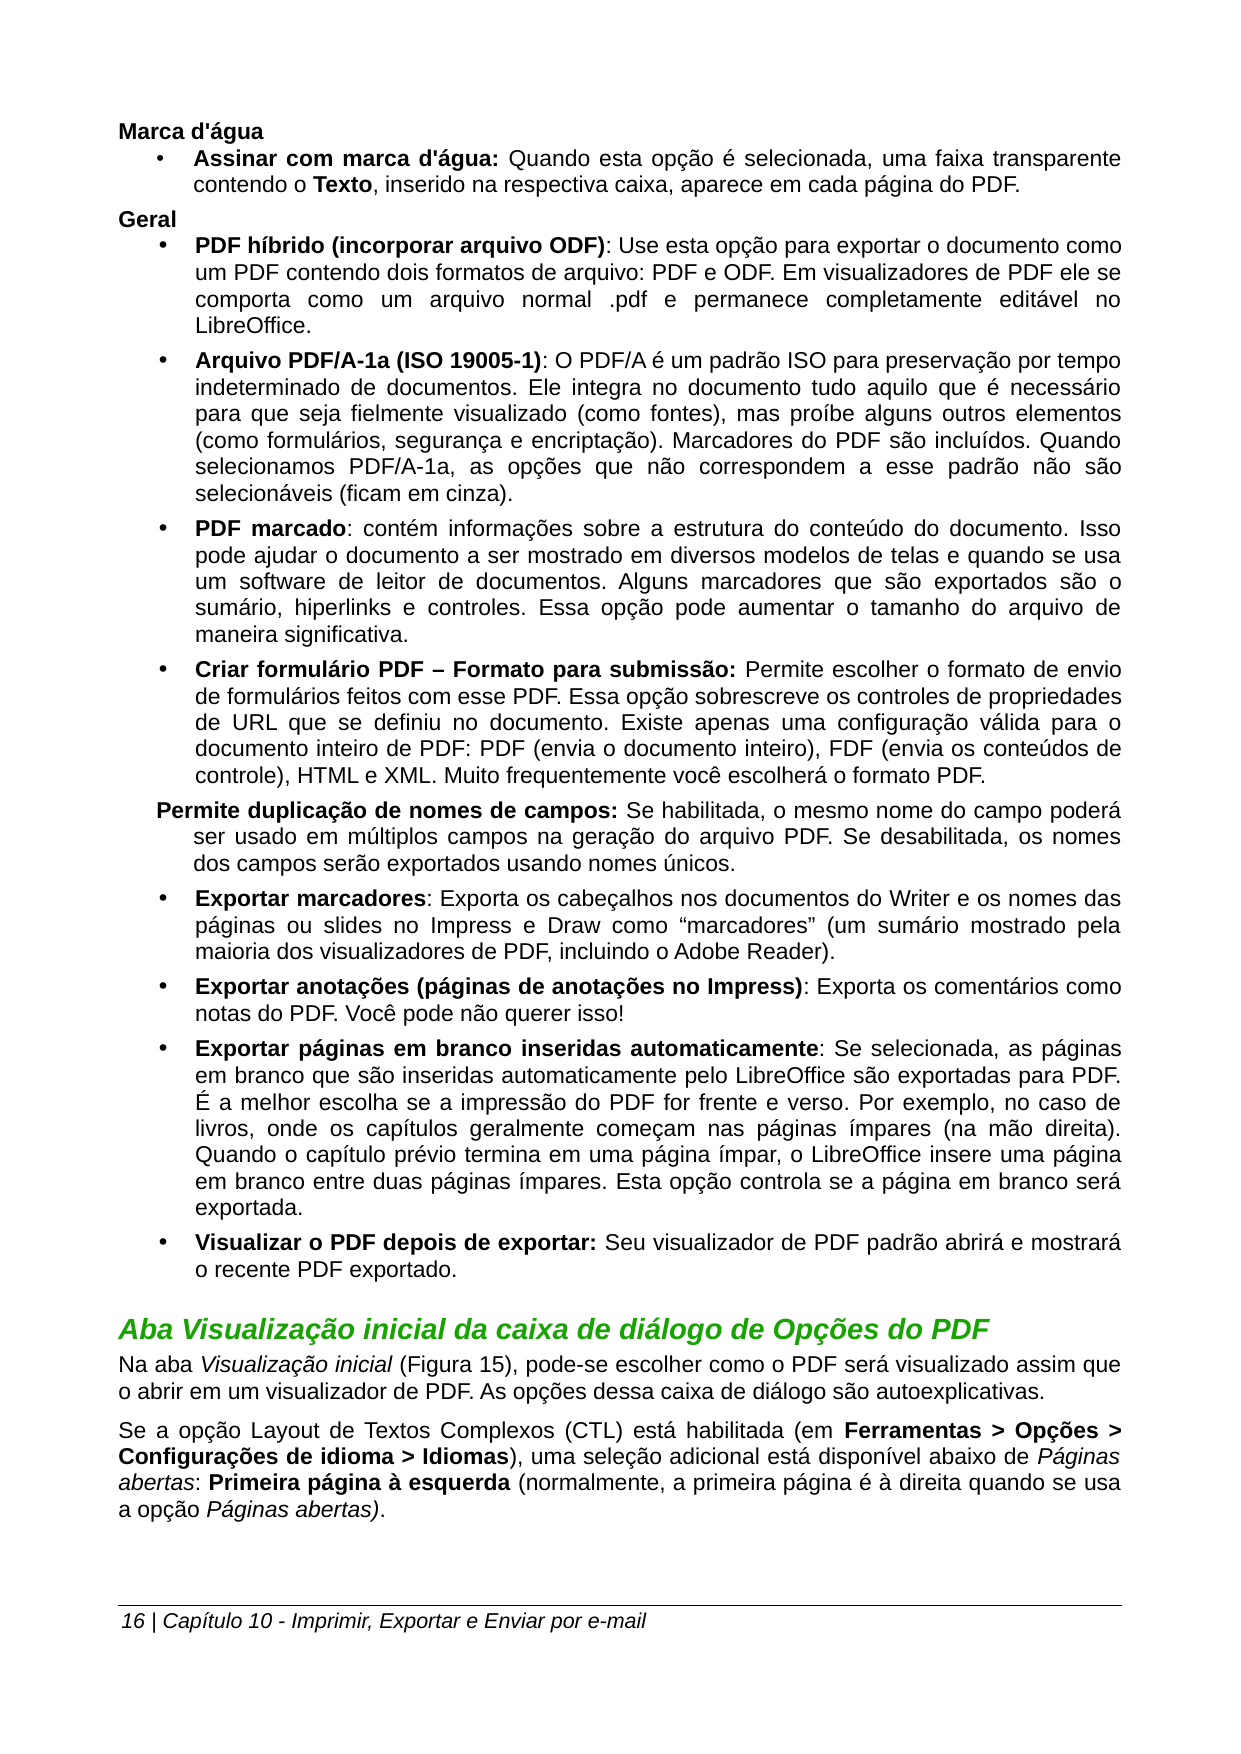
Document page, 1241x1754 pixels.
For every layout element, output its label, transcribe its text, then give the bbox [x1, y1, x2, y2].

text Geral [118, 206, 1122, 232]
text Se a opção Layout de Textos Complexos (CTL) está habilitada (em Ferramentas > Opções > Configurações de idioma > Idiomas), uma seleção adicional está disponível abaixo de Páginas abertas: Primeira página à esquerda (normalmente, a primeira página é à direita quando se usa a opção Páginas abertas). [118, 1417, 1122, 1522]
subtitle Aba Visualização inicial da caixa de diálogo de Opções do PDF [118, 1312, 1122, 1346]
list Permite duplicação de nomes de campos: Se habilitada, o mesmo nome do campo poderá ser usado em múltiplos campos na geração do arquivo PDF. Se desabilitada, os nomes dos campos serão exportados usando nomes únicos. [156, 797, 1122, 876]
list Visualizar o PDF depois de exportar: Seu visualizador de PDF padrão abrirá e mostrará o recente PDF exportado. [156, 1229, 1122, 1282]
list Criar formulário PDF – Formato para submissão: Permite escolher o formato de envio de formulários feitos com esse PDF. Essa opção sobrescreve os controles de propriedades de URL que se definiu no documento. Existe apenas uma configuração válida para o documento inteiro de PDF: PDF (envia o documento inteiro), FDF (envia os conteúdos de controle), HTML e XML. Muito frequentemente você escolherá o formato PDF. [156, 656, 1122, 788]
text Marca d'água [118, 118, 1122, 144]
list Arquivo PDF/A-1a (ISO 19005-1): O PDF/A é um padrão ISO para preservação por tempo indeterminado de documentos. Ele integra no documento tudo aquilo que é necessário para que seja fielmente visualizado (como fontes), mas proíbe alguns outros elementos (como formulários, segurança e encriptação). Marcadores do PDF são incluídos. Quando selecionamos PDF/A-1a, as opções que não correspondem a esse padrão não são selecionáveis (ficam em cinza). [156, 347, 1122, 506]
list Exportar páginas em branco inseridas automaticamente: Se selecionada, as páginas em branco que são inseridas automaticamente pelo LibreOffice são exportadas para PDF. É a melhor escolha se a impressão do PDF for frente e verso. Por exemplo, no caso de livros, onde os capítulos geralmente começam nas páginas ímpares (na mão direita). Quando o capítulo prévio termina em uma página ímpar, o LibreOffice insere uma página em branco entre duas páginas ímpares. Esta opção controla se a página em branco será exportada. [156, 1035, 1122, 1220]
text Na aba Visualização inicial (Figura 15), pode-se escolher como o PDF será visualizado assim que o abrir em um visualizador de PDF. As opções dessa caixa de diálogo são autoexplicativas. [118, 1351, 1122, 1404]
list PDF híbrido (incorporar arquivo ODF): Use esta opção para exportar o documento como um PDF contendo dois formatos de arquivo: PDF e ODF. Em visualizadores de PDF ele se comporta como um arquivo normal .pdf e permanece completamente editável no LibreOffice. [156, 232, 1122, 338]
list Exportar marcadores: Exporta os cabeçalhos nos documentos do Writer e os nomes das páginas ou slides no Impress e Draw como “marcadores” (um sumário mostrado pela maioria dos visualizadores de PDF, incluindo o Adobe Reader). [156, 885, 1122, 964]
list Assinar com marca d'água: Quando esta opção é selecionada, uma faixa transparente contendo o Texto, inserido na respectiva caixa, aparece em cada página do PDF. [156, 144, 1122, 197]
list Exportar anotações (páginas de anotações no Impress): Exporta os comentários como notas do PDF. Você pode não querer isso! [156, 973, 1122, 1027]
list PDF marcado: contém informações sobre a estrutura do conteúdo do documento. Isso pode ajudar o documento a ser mostrado em diversos modelos de telas e quando se usa um software de leitor de documentos. Alguns marcadores que são exportados são o sumário, hiperlinks e controles. Essa opção pode aumentar o tamanho do arquivo de maneira significativa. [156, 515, 1122, 647]
